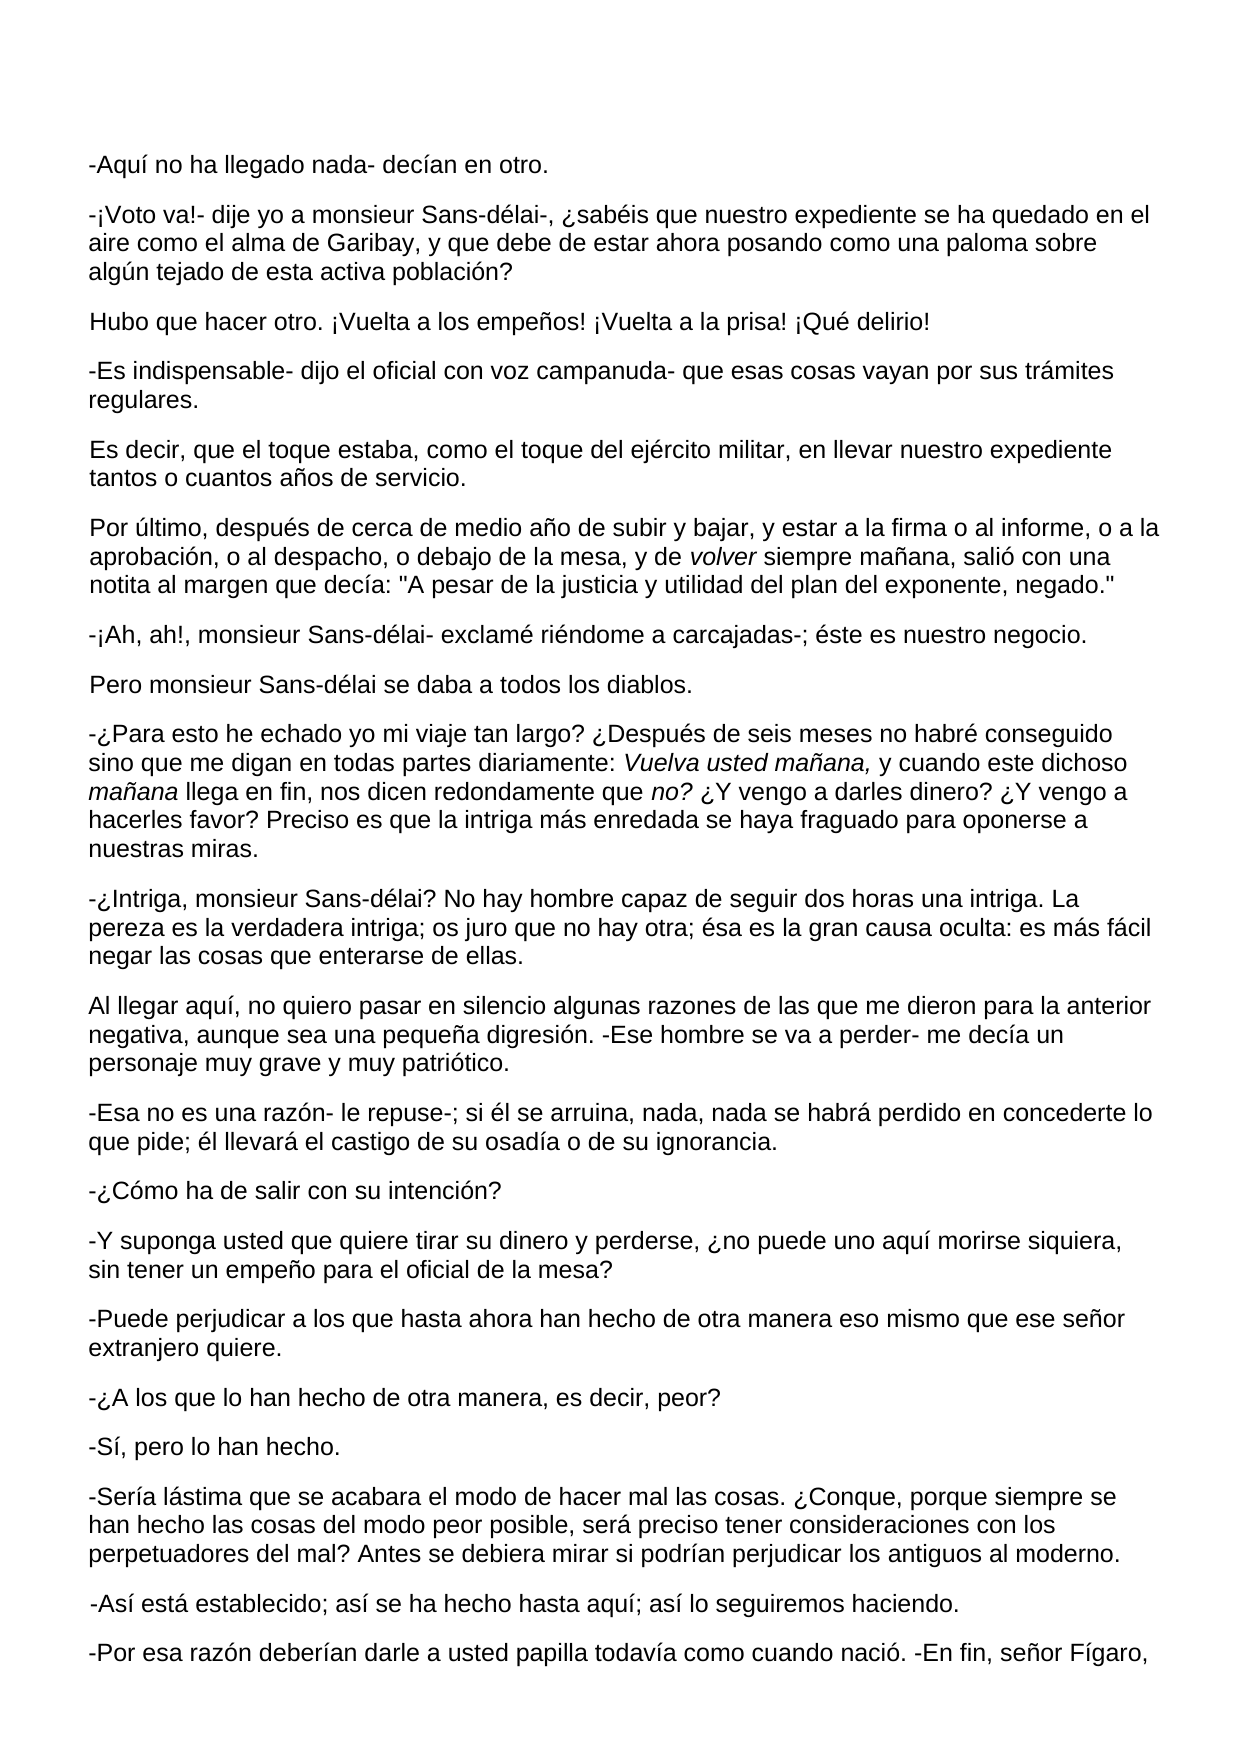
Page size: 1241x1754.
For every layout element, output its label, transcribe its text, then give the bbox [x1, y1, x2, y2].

text -¿Para esto he echado yo mi viaje tan largo? ¿Después de seis meses no habré conseguido sino que me digan en todas partes diariamente: Vuelva usted mañana, y cuando este dichoso mañana llega en fin, nos dicen redondamente que no? ¿Y vengo a darles dinero? ¿Y vengo a hacerles favor? Preciso es que la intriga más enredada se haya fraguado para oponerse a nuestras miras. [88, 719, 1162, 863]
text -Puede perjudicar a los que hasta ahora han hecho de otra manera eso mismo que ese señor extranjero quiere. [88, 1304, 1162, 1362]
text -¿Intriga, monsieur Sans-délai? No hay hombre capaz de seguir dos horas una intriga. La pereza es la verdadera intriga; os juro que no hay otra; ésa es la gran causa oculta: es más fácil negar las cosas que enterarse de ellas. [88, 884, 1162, 970]
text -Sería lástima que se acabara el modo de hacer mal las cosas. ¿Conque, porque siempre se han hecho las cosas del modo peor posible, será preciso tener consideraciones con los perpetuadores del mal? Antes se debiera mirar si podrían perjudicar los antiguos al moderno. [88, 1482, 1162, 1568]
text Es decir, que el toque estaba, como el toque del ejército militar, en llevar nuestro expediente tantos o cuantos años de servicio. [89, 434, 1162, 492]
text -Sí, pero lo han hecho. [88, 1432, 1162, 1461]
text Hubo que hacer otro. ¡Vuelta a los empeños! ¡Vuelta a la prisa! ¡Qué delirio! [89, 307, 1162, 335]
text Por último, después de cerca de medio año de subir y bajar, y estar a la firma o al informe, o a la aprobación, o al despacho, o debajo de la mesa, y de volver siempre mañana, salió con una notita al margen que decía: "A pesar de la justicia y utilidad del plan del exponente, negado." [89, 513, 1162, 599]
text -¡Voto va!- dije yo a monsieur Sans-délai-, ¿sabéis que nuestro expediente se ha quedado en el aire como el alma de Garibay, y que debe de estar ahora posando como una paloma sobre algún tejado de esta activa población? [88, 199, 1162, 286]
text -¿Cómo ha de salir con su intención? [88, 1176, 1162, 1205]
text -¡Ah, ah!, monsieur Sans-délai- exclamé riéndome a carcajadas-; éste es nuestro negocio. [88, 620, 1162, 649]
text Al llegar aquí, no quiero pasar en silencio algunas razones de las que me dieron para la anterior negativa, aunque sea una pequeña digresión. -Ese hombre se va a perder- me decía un personaje muy grave y muy patriótico. [88, 991, 1162, 1077]
text -Es indispensable- dijo el oficial con voz campanuda- que esas cosas vayan por sus trámites regulares. [88, 356, 1162, 414]
text -Así está establecido; así se ha hecho hasta aquí; así lo seguiremos haciendo. [89, 1589, 1162, 1617]
text -¿A los que lo han hecho de otra manera, es decir, peor? [88, 1382, 1162, 1411]
text -Esa no es una razón- le repuse-; si él se arruina, nada, nada se habrá perdido en concederte lo que pide; él llevará el castigo de su osadía o de su ignorancia. [88, 1098, 1162, 1155]
text -Aquí no ha llegado nada- decían en otro. [88, 150, 1162, 179]
text -Y suponga usted que quiere tirar su dinero y perderse, ¿no puede uno aquí morirse siquiera, sin tener un empeño para el oficial de la mesa? [88, 1226, 1162, 1283]
text -Por esa razón deberían darle a usted papilla todavía como cuando nació. -En fin, señor Fígaro, [88, 1638, 1162, 1667]
text Pero monsieur Sans-délai se daba a todos los diablos. [89, 669, 1162, 698]
